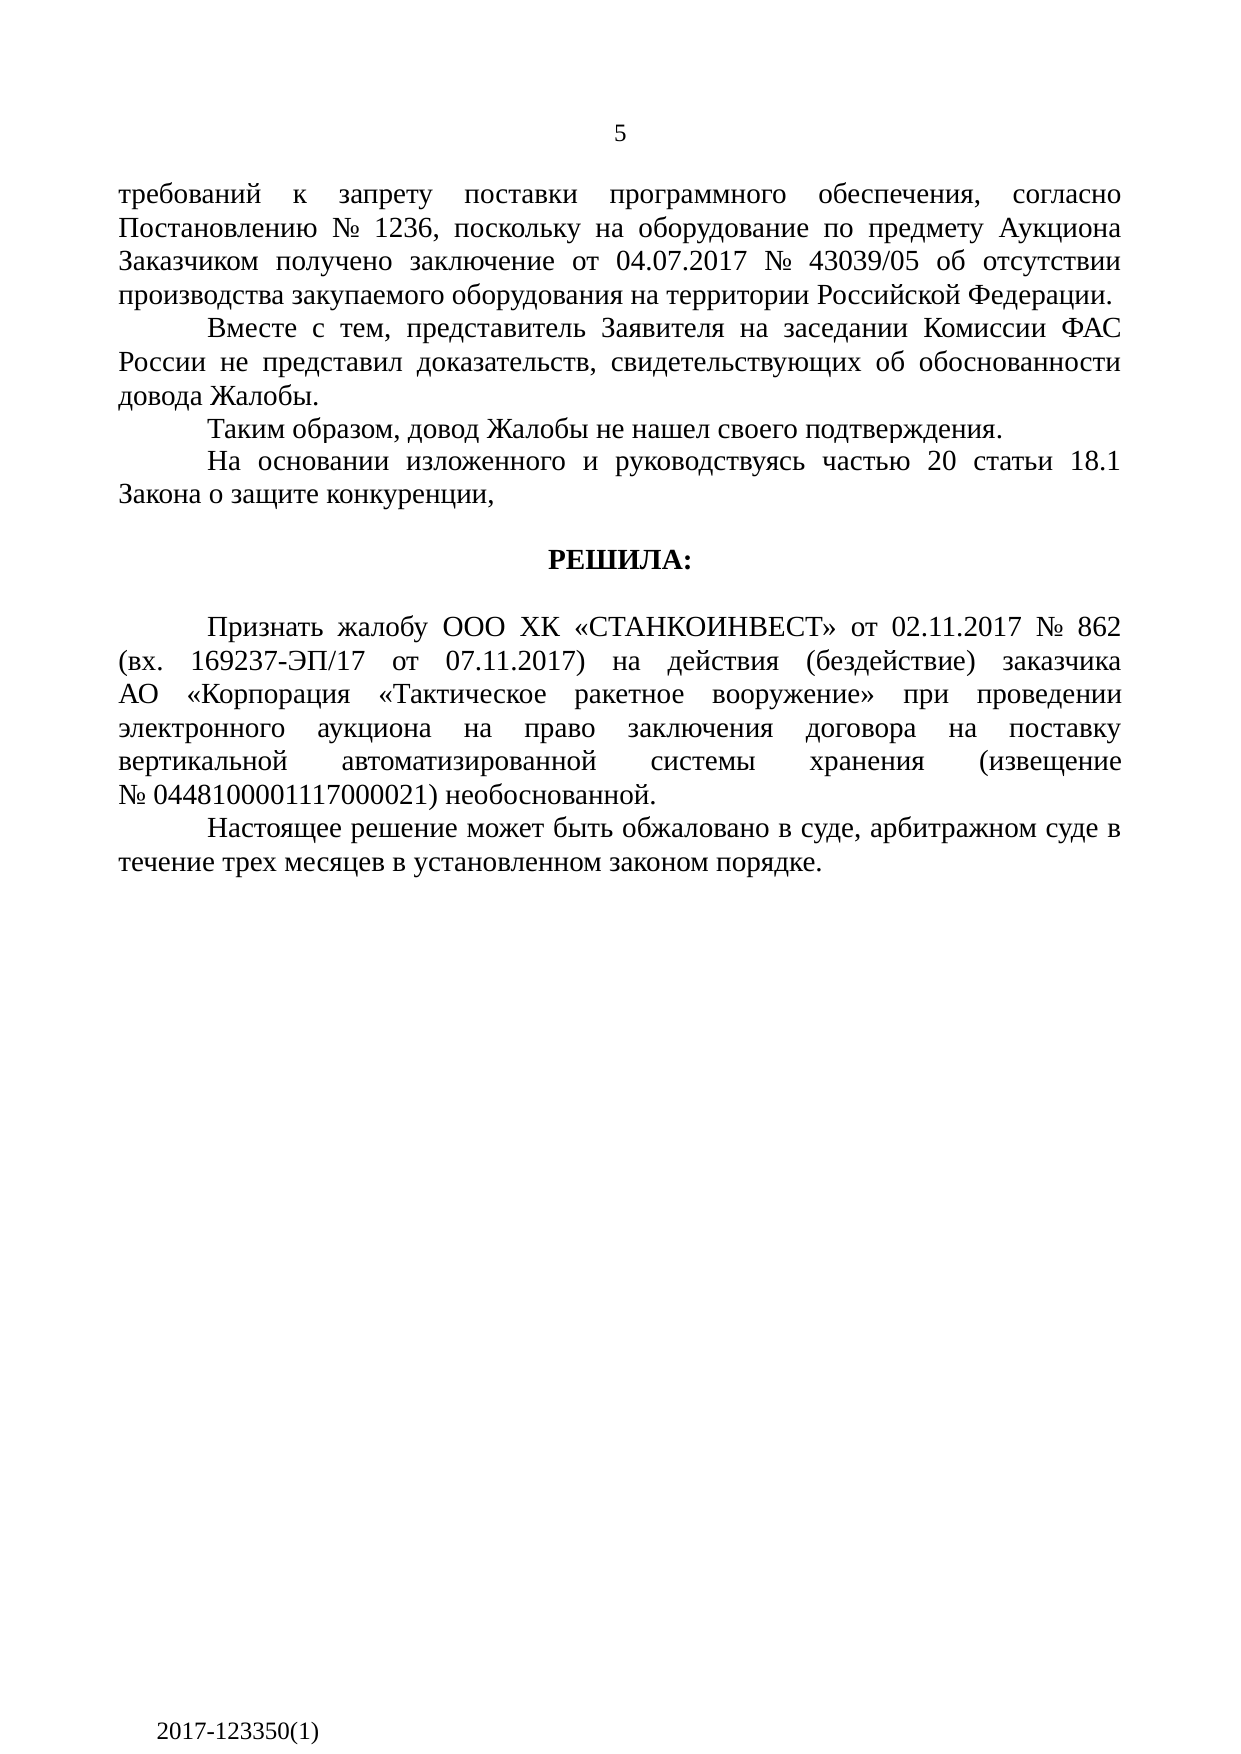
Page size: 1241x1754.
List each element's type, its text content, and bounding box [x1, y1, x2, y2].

text Вместе с тем, представитель Заявителя на заседании Комиссии ФАС России не представил доказательств, свидетельствующих об обоснованности довода Жалобы. [118, 311, 1122, 411]
text Признать жалобу ООО ХК «СТАНКОИНВЕСТ» от 02.11.2017 № 862 (вх. 169237-ЭП/17 от 07.11.2017) на действия (бездействие) заказчика АО «Корпорация «Тактическое ракетное вооружение» при проведении электронного аукциона на право заключения договора на поставку вертикальной автоматизированной системы хранения (извещение № 0448100001117000021) необоснованной. [118, 609, 1122, 811]
text требований к запрету поставки программного обеспечения, согласно Постановлению № 1236, поскольку на оборудование по предмету Аукциона Заказчиком получено заключение от 04.07.2017 № 43039/05 об отсутствии производства закупаемого оборудования на территории Российской Федерации. [118, 176, 1122, 311]
text Таким образом, довод Жалобы не нашел своего подтверждения. [118, 411, 1122, 445]
text На основании изложенного и руководствуясь частью 20 статьи 18.1 Закона о защите конкуренции, [118, 445, 1122, 510]
text Настоящее решение может быть обжаловано в суде, арбитражном суде в течение трех месяцев в установленном законом порядке. [118, 811, 1122, 878]
text РЕШИЛА: [118, 542, 1122, 576]
